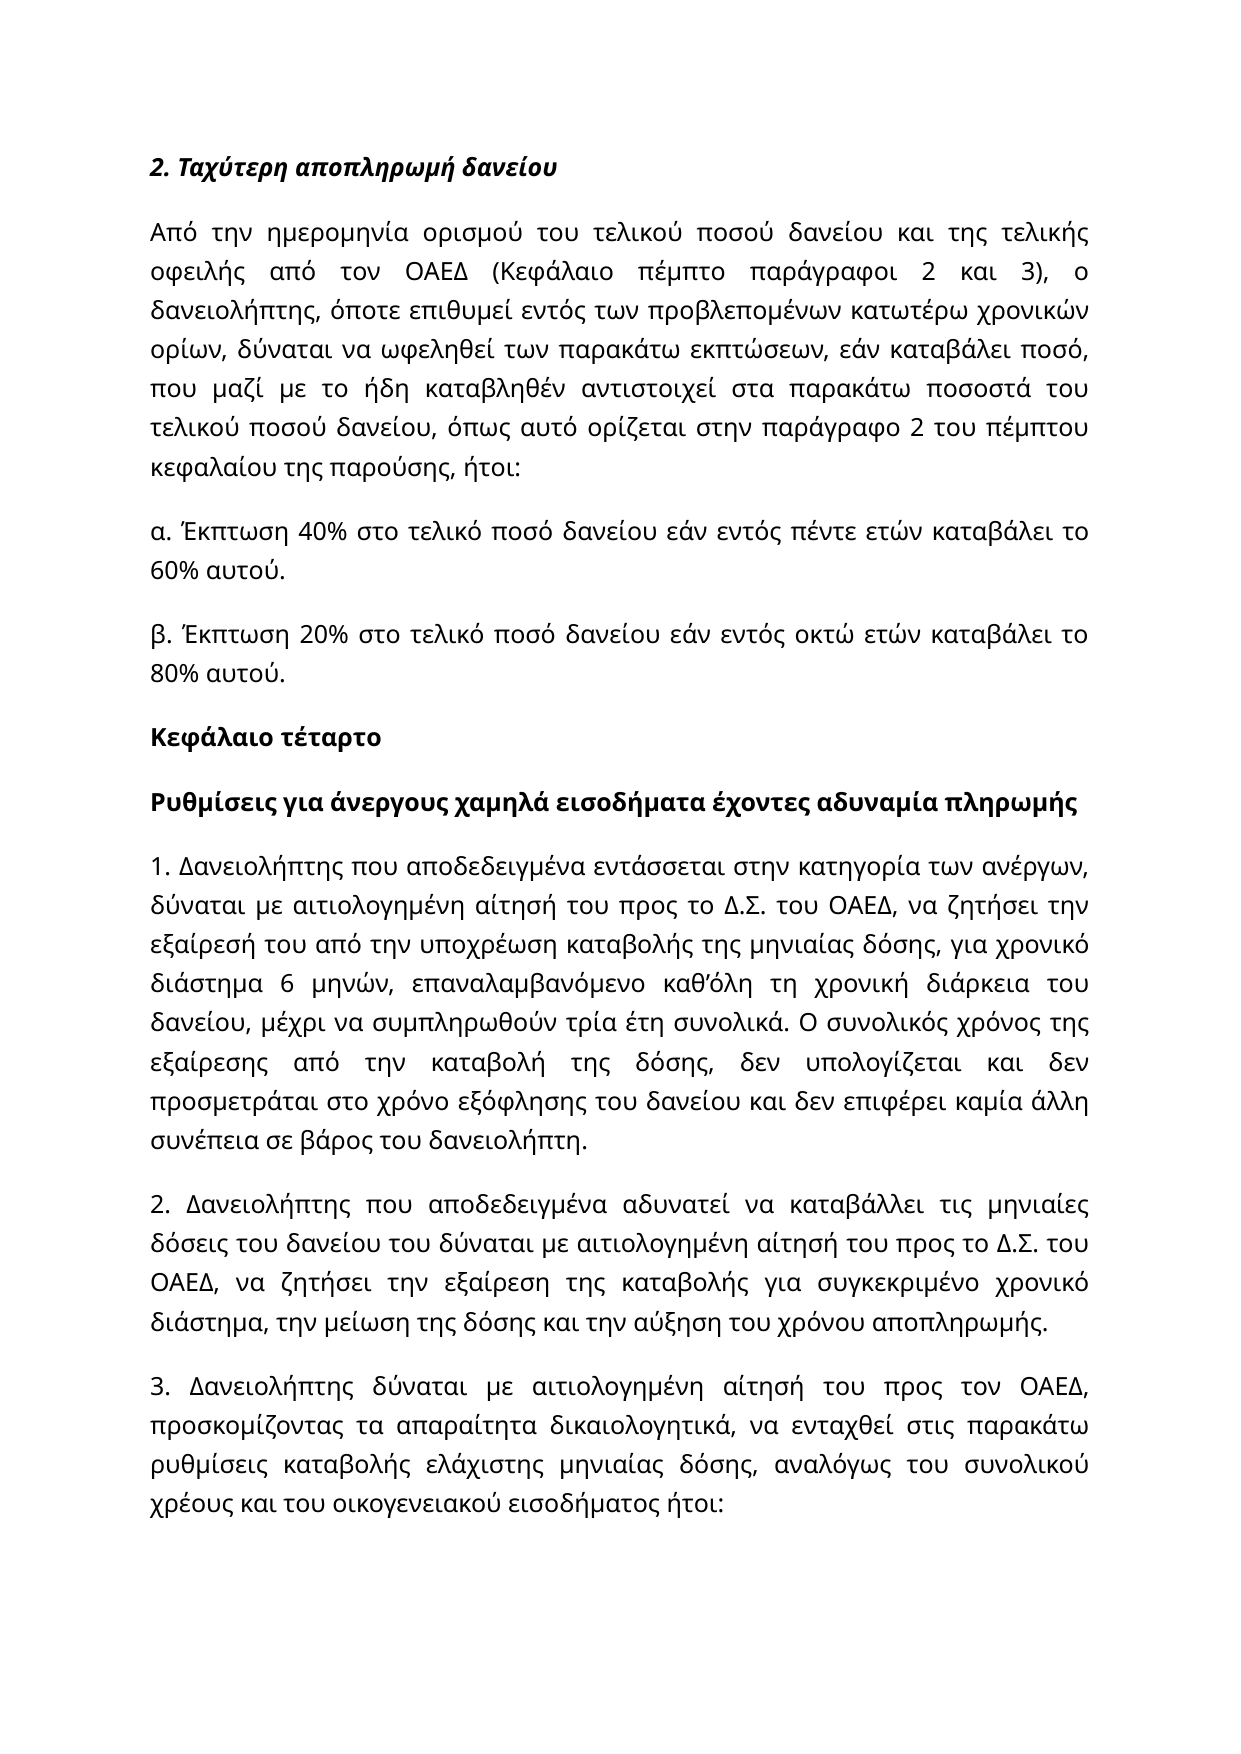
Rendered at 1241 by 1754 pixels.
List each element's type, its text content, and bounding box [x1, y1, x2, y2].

text Ρυθμίσεις για άνεργους χαμηλά εισοδήματα έχοντες αδυναμία πληρωμής [150, 784, 1090, 818]
text 2. Δανειολήπτης που αποδεδειγμένα αδυνατεί να καταβάλλει τις μηνιαίες δόσεις του δανείου του δύναται με αιτιολογημένη αίτησή του προς το Δ.Σ. του ΟΑΕΔ, να ζητήσει την εξαίρεση της καταβολής για συγκεκριμένο χρονικό διάστημα, την μείωση της δόσης και την αύξηση του χρόνου αποπληρωμής. [150, 1187, 1090, 1338]
text 1. Δανειολήπτης που αποδεδειγμένα εντάσσεται στην κατηγορία των ανέργων, δύναται με αιτιολογημένη αίτησή του προς το Δ.Σ. του ΟΑΕΔ, να ζητήσει την εξαίρεσή του από την υποχρέωση καταβολής της μηνιαίας δόσης, για χρονικό διάστημα 6 μηνών, επαναλαμβανόμενο καθ’όλη τη χρονική διάρκεια του δανείου, μέχρι να συμπληρωθούν τρία έτη συνολικά. Ο συνολικός χρόνος της εξαίρεσης από την καταβολή της δόσης, δεν υπολογίζεται και δεν προσμετράται στο χρόνο εξόφλησης του δανείου και δεν επιφέρει καμία άλλη συνέπεια σε βάρος του δανειολήπτη. [150, 848, 1090, 1157]
text α. Έκπτωση 40% στο τελικό ποσό δανείου εάν εντός πέντε ετών καταβάλει το 60% αυτού. [150, 513, 1090, 587]
text Κεφάλαιο τέταρτο [150, 720, 1090, 754]
text 2. Ταχύτερη αποπληρωμή δανείου [150, 150, 1090, 184]
text Από την ημερομηνία ορισμού του τελικού ποσού δανείου και της τελικής οφειλής από τον ΟΑΕΔ (Κεφάλαιο πέμπτο παράγραφοι 2 και 3), ο δανειολήπτης, όποτε επιθυμεί εντός των προβλεπομένων κατωτέρω χρονικών ορίων, δύναται να ωφεληθεί των παρακάτω εκπτώσεων, εάν καταβάλει ποσό, που μαζί με το ήδη καταβληθέν αντιστοιχεί στα παρακάτω ποσοστά του τελικού ποσού δανείου, όπως αυτό ορίζεται στην παράγραφο 2 του πέμπτου κεφαλαίου της παρούσης, ήτοι: [150, 214, 1090, 483]
text 3. Δανειολήπτης δύναται με αιτιολογημένη αίτησή του προς τον ΟΑΕΔ, προσκομίζοντας τα απαραίτητα δικαιολογητικά, να ενταχθεί στις παρακάτω ρυθμίσεις καταβολής ελάχιστης μηνιαίας δόσης, αναλόγως του συνολικού χρέους και του οικογενειακού εισοδήματος ήτοι: [150, 1368, 1090, 1520]
text β. Έκπτωση 20% στο τελικό ποσό δανείου εάν εντός οκτώ ετών καταβάλει το 80% αυτού. [150, 617, 1090, 690]
